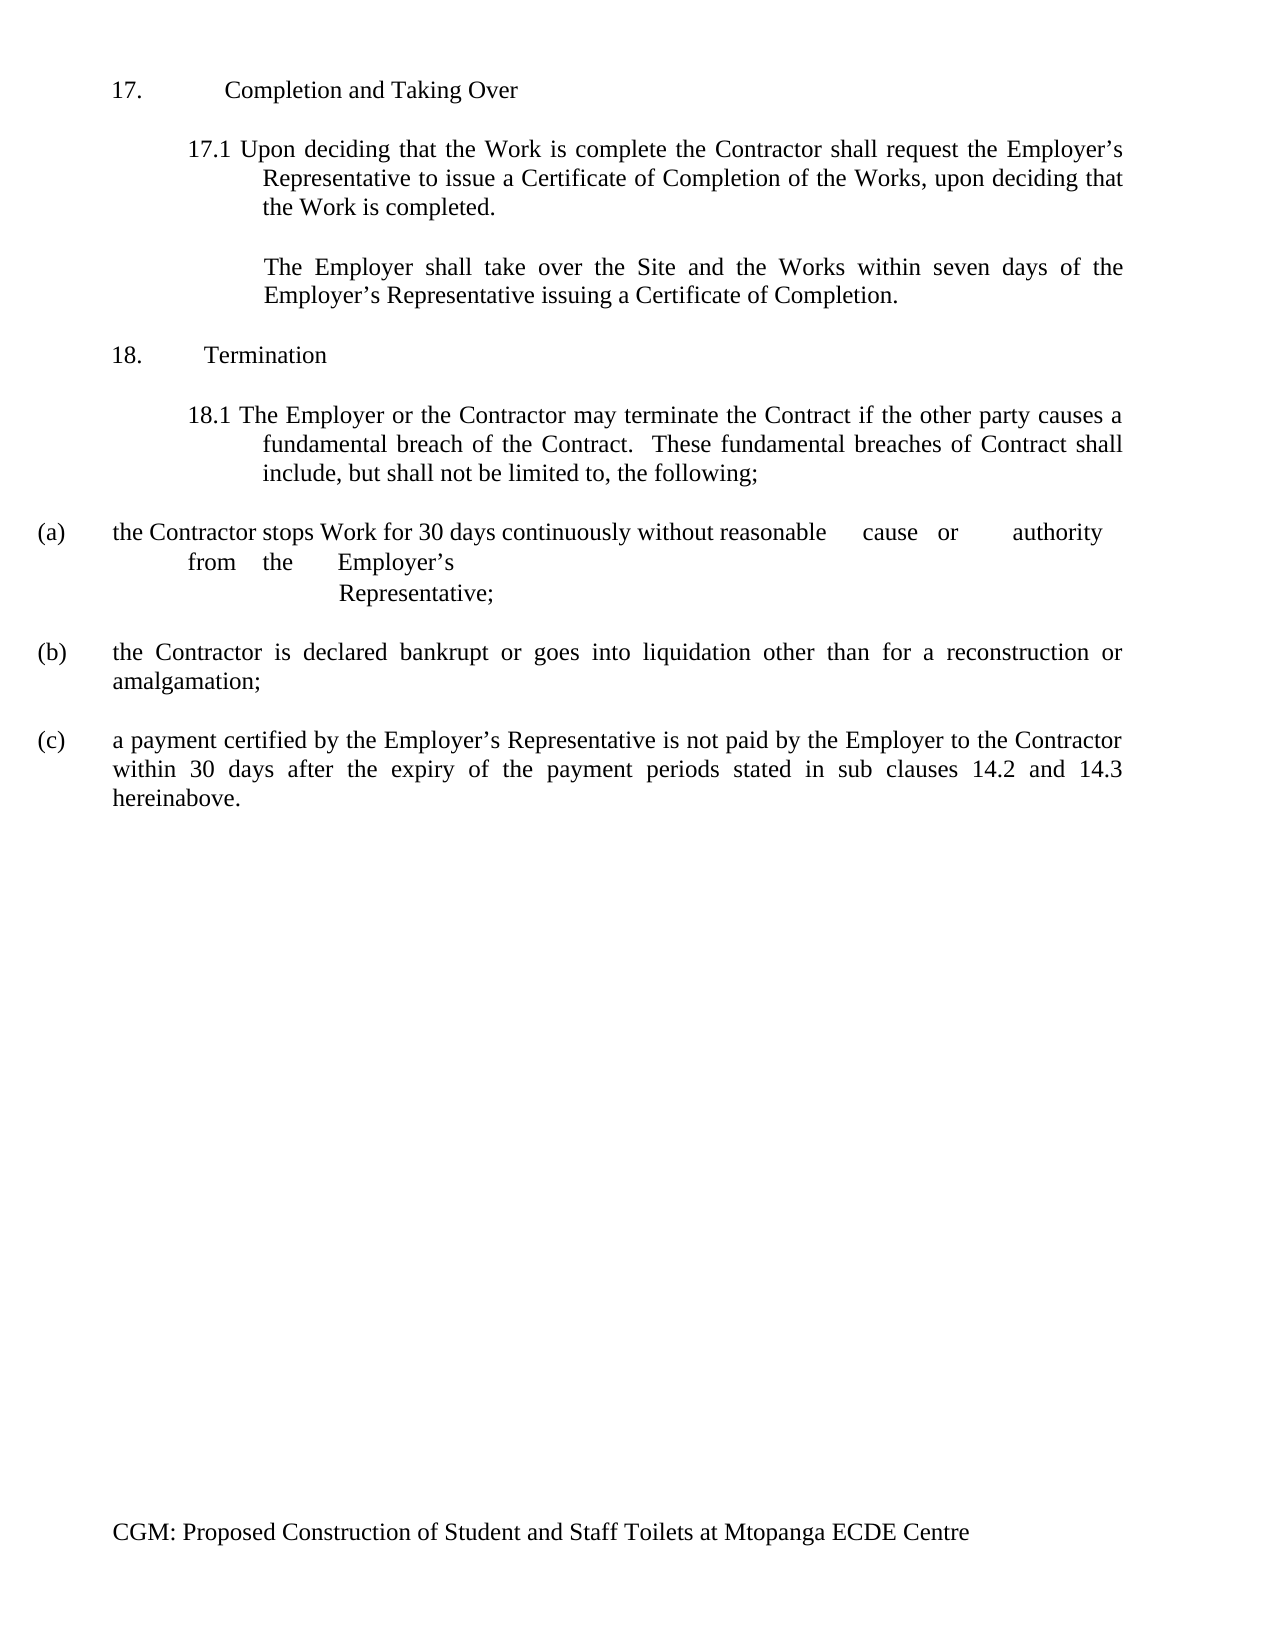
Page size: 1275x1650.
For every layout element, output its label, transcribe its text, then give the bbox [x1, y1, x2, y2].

list a payment certified by the Employer’s Representative is not paid by the Employer to the Contractor within 30 days after the expiry of the payment periods stated in sub clauses 14.2 and 14.3 hereinabove. [37, 725, 1124, 812]
subtitle 18. Termination [111, 340, 1124, 369]
text The Employer shall take over the Site and the Works within seven days of the Employer’s Representative issuing a Certificate of Completion. [263, 252, 1124, 309]
list the Contractor stops Work for 30 days continuously without reasonable cause or authority from the Employer’s [37, 517, 1124, 576]
text 18.1 The Employer or the Contractor may terminate the Contract if the other party causes a fundamental breach of the Contract. These fundamental breaches of Contract shall include, but shall not be limited to, the following; [187, 400, 1124, 486]
list the Contractor is declared bankrupt or goes into liquidation other than for a reconstruction or amalgamation; [37, 637, 1124, 694]
text Representative; [338, 578, 1117, 607]
subtitle 17. Completion and Taking Over [111, 75, 1124, 104]
text 17.1 Upon deciding that the Work is complete the Contractor shall request the Employer’s Representative to issue a Certificate of Completion of the Works, upon deciding that the Work is completed. [187, 134, 1124, 221]
